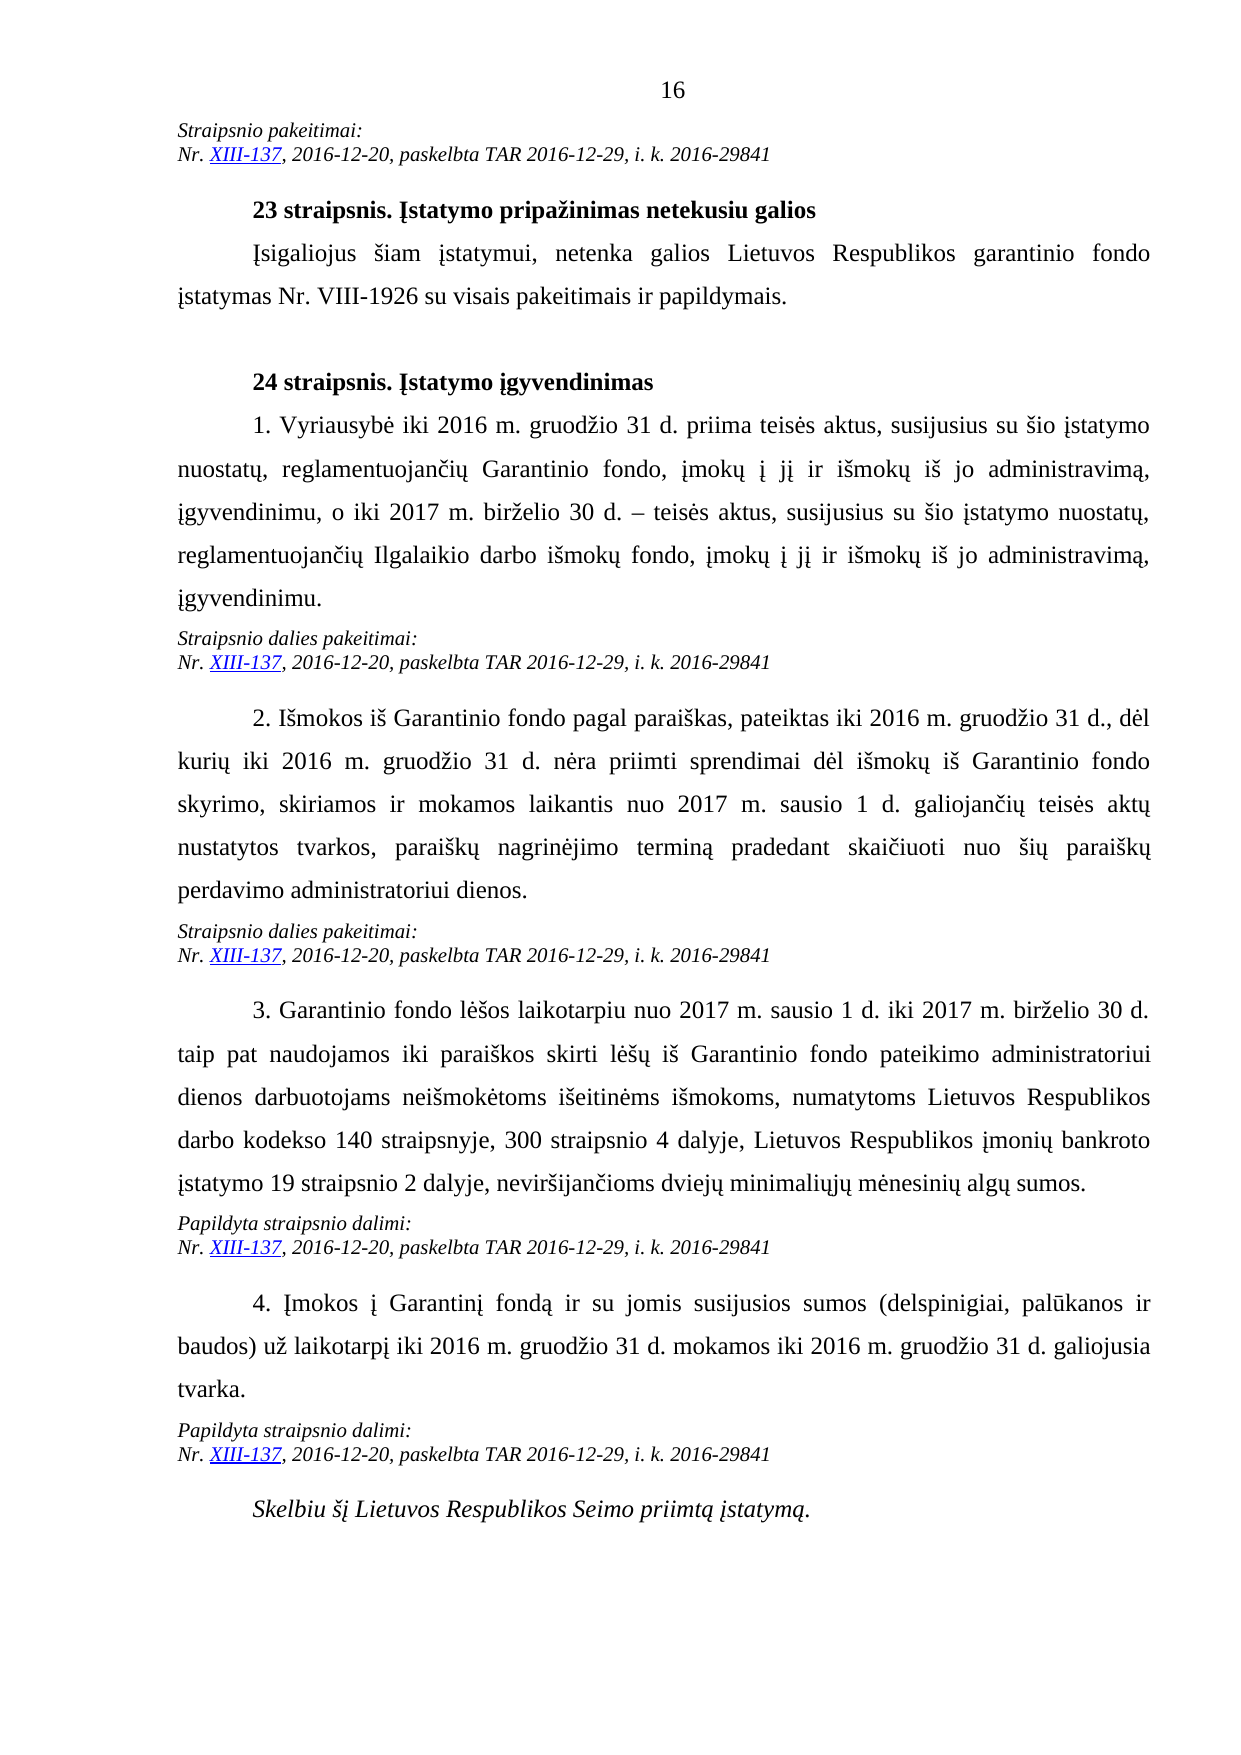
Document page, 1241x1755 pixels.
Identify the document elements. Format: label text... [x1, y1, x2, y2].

text Straipsnio dalies pakeitimai: [177, 919, 1152, 943]
text Nr. XIII-137, 2016-12-20, paskelbta TAR 2016-12-29, i. k. 2016-29841 [177, 650, 1152, 674]
text Skelbiu šį Lietuvos Respublikos Seimo priimtą įstatymą. [177, 1494, 1152, 1523]
text Nr. XIII-137, 2016-12-20, paskelbta TAR 2016-12-29, i. k. 2016-29841 [177, 1235, 1152, 1259]
text Straipsnio pakeitimai: [177, 118, 1152, 142]
text Įsigaliojus šiam įstatymui, netenka galios Lietuvos Respublikos garantinio fondo įstatymas Nr. VIII-1926 su visais pakeitimais ir papildymais. [177, 238, 1152, 310]
text Papildyta straipsnio dalimi: [177, 1211, 1152, 1235]
text Papildyta straipsnio dalimi: [177, 1417, 1152, 1442]
text Nr. XIII-137, 2016-12-20, paskelbta TAR 2016-12-29, i. k. 2016-29841 [177, 943, 1152, 967]
text 2. Išmokos iš Garantinio fondo pagal paraiškas, pateiktas iki 2016 m. gruodžio 31 d., dėl kurių iki 2016 m. gruodžio 31 d. nėra priimti sprendimai dėl išmokų iš Garantinio fondo skyrimo, skiriamos ir mokamos laikantis nuo 2017 m. sausio 1 d. galiojančių teisės aktų nustatytos tvarkos, paraiškų nagrinėjimo terminą pradedant skaičiuoti nuo šių paraiškų perdavimo administratoriui dienos. [177, 703, 1152, 904]
text 24 straipsnis. Įstatymo įgyvendinimas [177, 367, 1152, 396]
text Nr. XIII-137, 2016-12-20, paskelbta TAR 2016-12-29, i. k. 2016-29841 [177, 1442, 1152, 1466]
text 1. Vyriausybė iki 2016 m. gruodžio 31 d. priima teisės aktus, susijusius su šio įstatymo nuostatų, reglamentuojančių Garantinio fondo, įmokų į jį ir išmokų iš jo administravimą, įgyvendinimu, o iki 2017 m. birželio 30 d. – teisės aktus, susijusius su šio įstatymo nuostatų, reglamentuojančių Ilgalaikio darbo išmokų fondo, įmokų į jį ir išmokų iš jo administravimą, įgyvendinimu. [177, 411, 1152, 612]
text 4. Įmokos į Garantinį fondą ir su jomis susijusios sumos (delspinigiai, palūkanos ir baudos) už laikotarpį iki 2016 m. gruodžio 31 d. mokamos iki 2016 m. gruodžio 31 d. galiojusia tvarka. [177, 1288, 1152, 1403]
text Straipsnio dalies pakeitimai: [177, 626, 1152, 650]
text 23 straipsnis. Įstatymo pripažinimas netekusiu galios [177, 195, 1152, 224]
text Nr. XIII-137, 2016-12-20, paskelbta TAR 2016-12-29, i. k. 2016-29841 [177, 142, 1152, 166]
text 3. Garantinio fondo lėšos laikotarpiu nuo 2017 m. sausio 1 d. iki 2017 m. birželio 30 d. taip pat naudojamos iki paraiškos skirti lėšų iš Garantinio fondo pateikimo administratoriui dienos darbuotojams neišmokėtoms išeitinėms išmokoms, numatytoms Lietuvos Respublikos darbo kodekso 140 straipsnyje, 300 straipsnio 4 dalyje, Lietuvos Respublikos įmonių bankroto įstatymo 19 straipsnio 2 dalyje, neviršijančioms dviejų minimaliųjų mėnesinių algų sumos. [177, 996, 1152, 1197]
